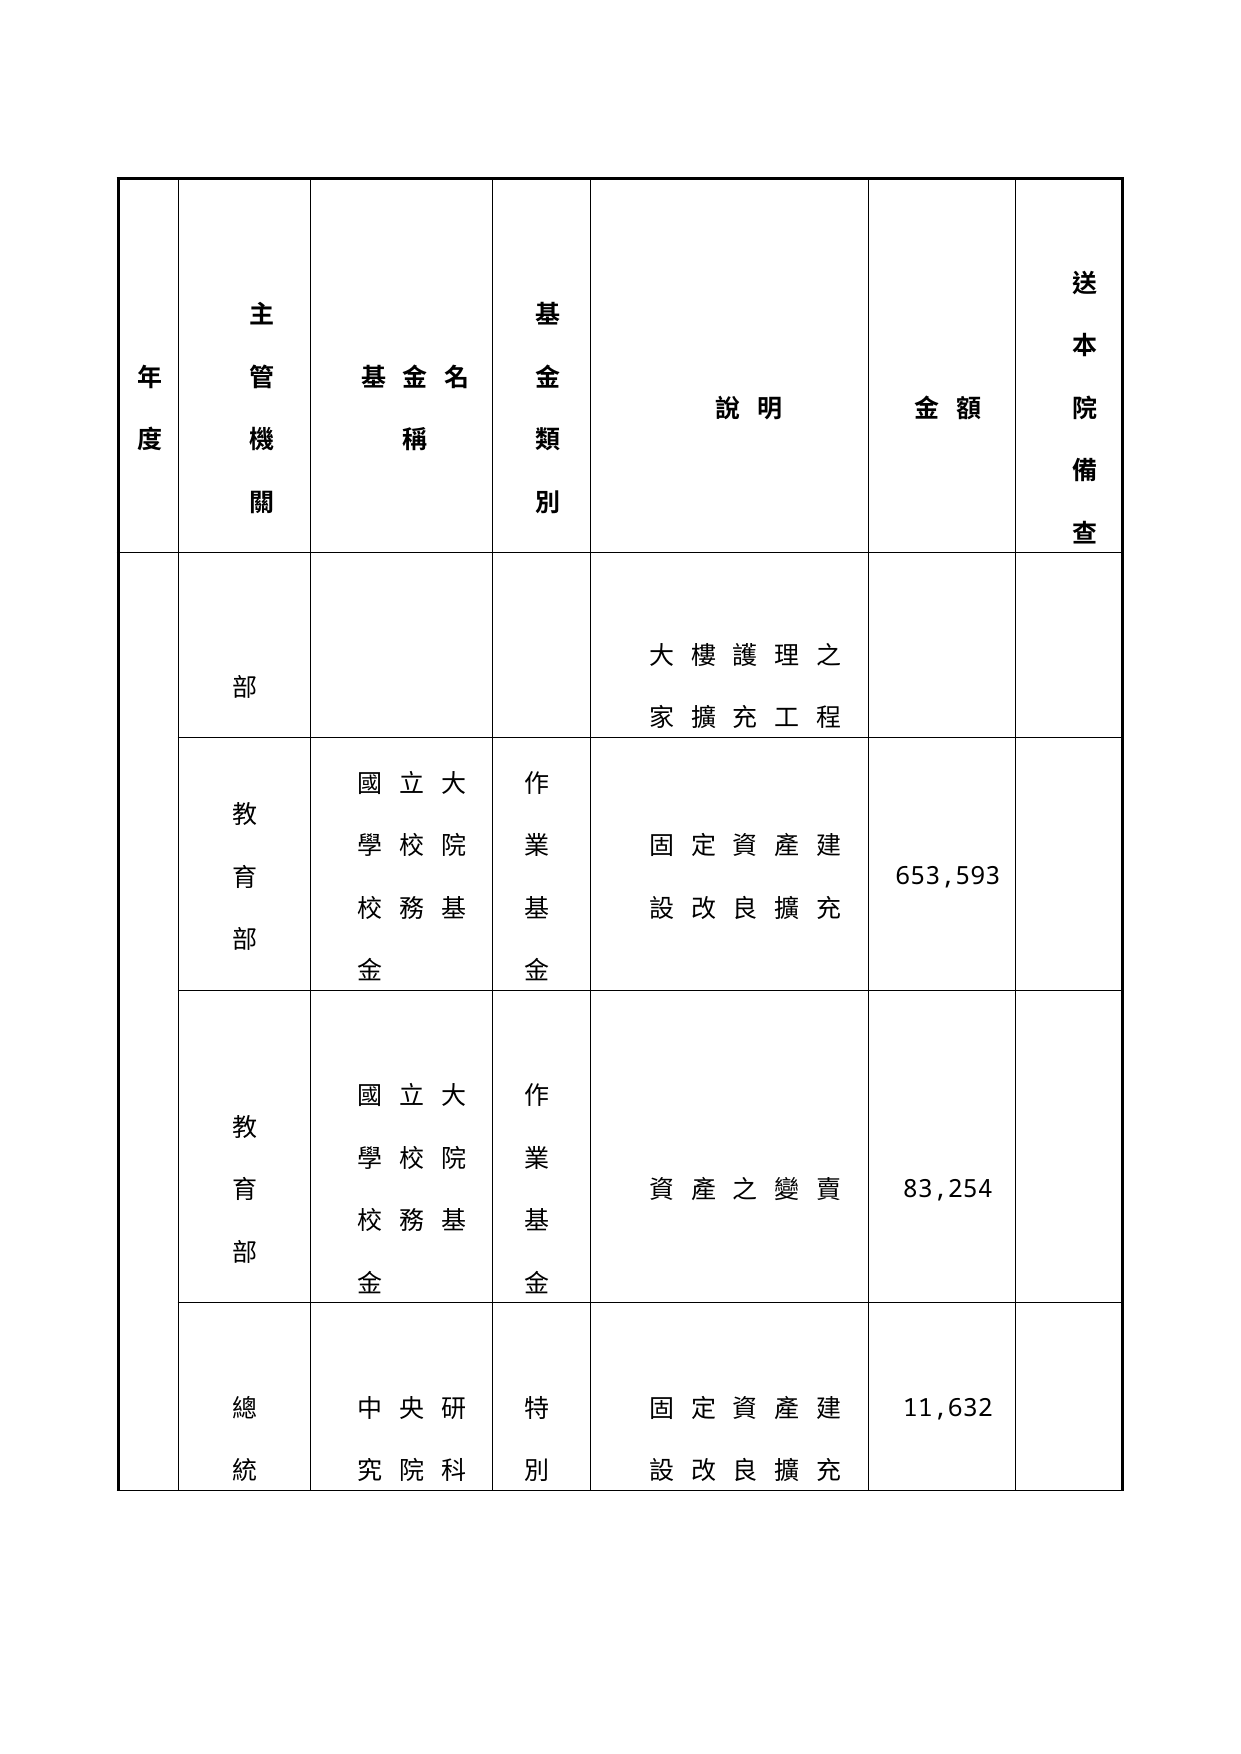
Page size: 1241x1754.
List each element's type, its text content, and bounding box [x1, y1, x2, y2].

table_header 年度 [120, 180, 178, 552]
table_cell 653,593 [869, 738, 1015, 990]
table_cell 83,254 [869, 991, 1015, 1302]
table_header 基金名稱 [311, 180, 492, 552]
table_header 金額 [869, 180, 1015, 552]
table_cell 國立大學校院校務基金 [311, 738, 492, 990]
table_cell 教育部 [179, 991, 310, 1302]
table_cell [311, 553, 492, 737]
table_header 說明 [591, 180, 868, 552]
table_cell 固定資產建設改良擴充 [591, 738, 868, 990]
table_header 主管機關 [179, 180, 310, 552]
table_cell [1016, 1303, 1121, 1490]
table_header 基金類別 [493, 180, 590, 552]
table_cell 固定資產建設改良擴充 [591, 1303, 868, 1490]
table_cell 總統 [179, 1303, 310, 1490]
table_cell 部 [179, 553, 310, 737]
table_cell 教育部 [179, 738, 310, 990]
table_cell [1016, 553, 1121, 737]
table_cell [493, 553, 590, 737]
table_cell [1016, 738, 1121, 990]
table_cell 作業基金 [493, 738, 590, 990]
table_cell 作業基金 [493, 991, 590, 1302]
table_cell 資產之變賣 [591, 991, 868, 1302]
table_cell 特別 [493, 1303, 590, 1490]
table_cell [1016, 991, 1121, 1302]
table_cell [120, 553, 178, 1490]
table_cell 國立大學校院校務基金 [311, 991, 492, 1302]
table_header 送本院備查 [1016, 180, 1121, 552]
table_cell 大樓護理之家擴充工程 [591, 553, 868, 737]
table_cell 11,632 [869, 1303, 1015, 1490]
table_cell 中央研究院科 [311, 1303, 492, 1490]
table_cell [869, 553, 1015, 737]
